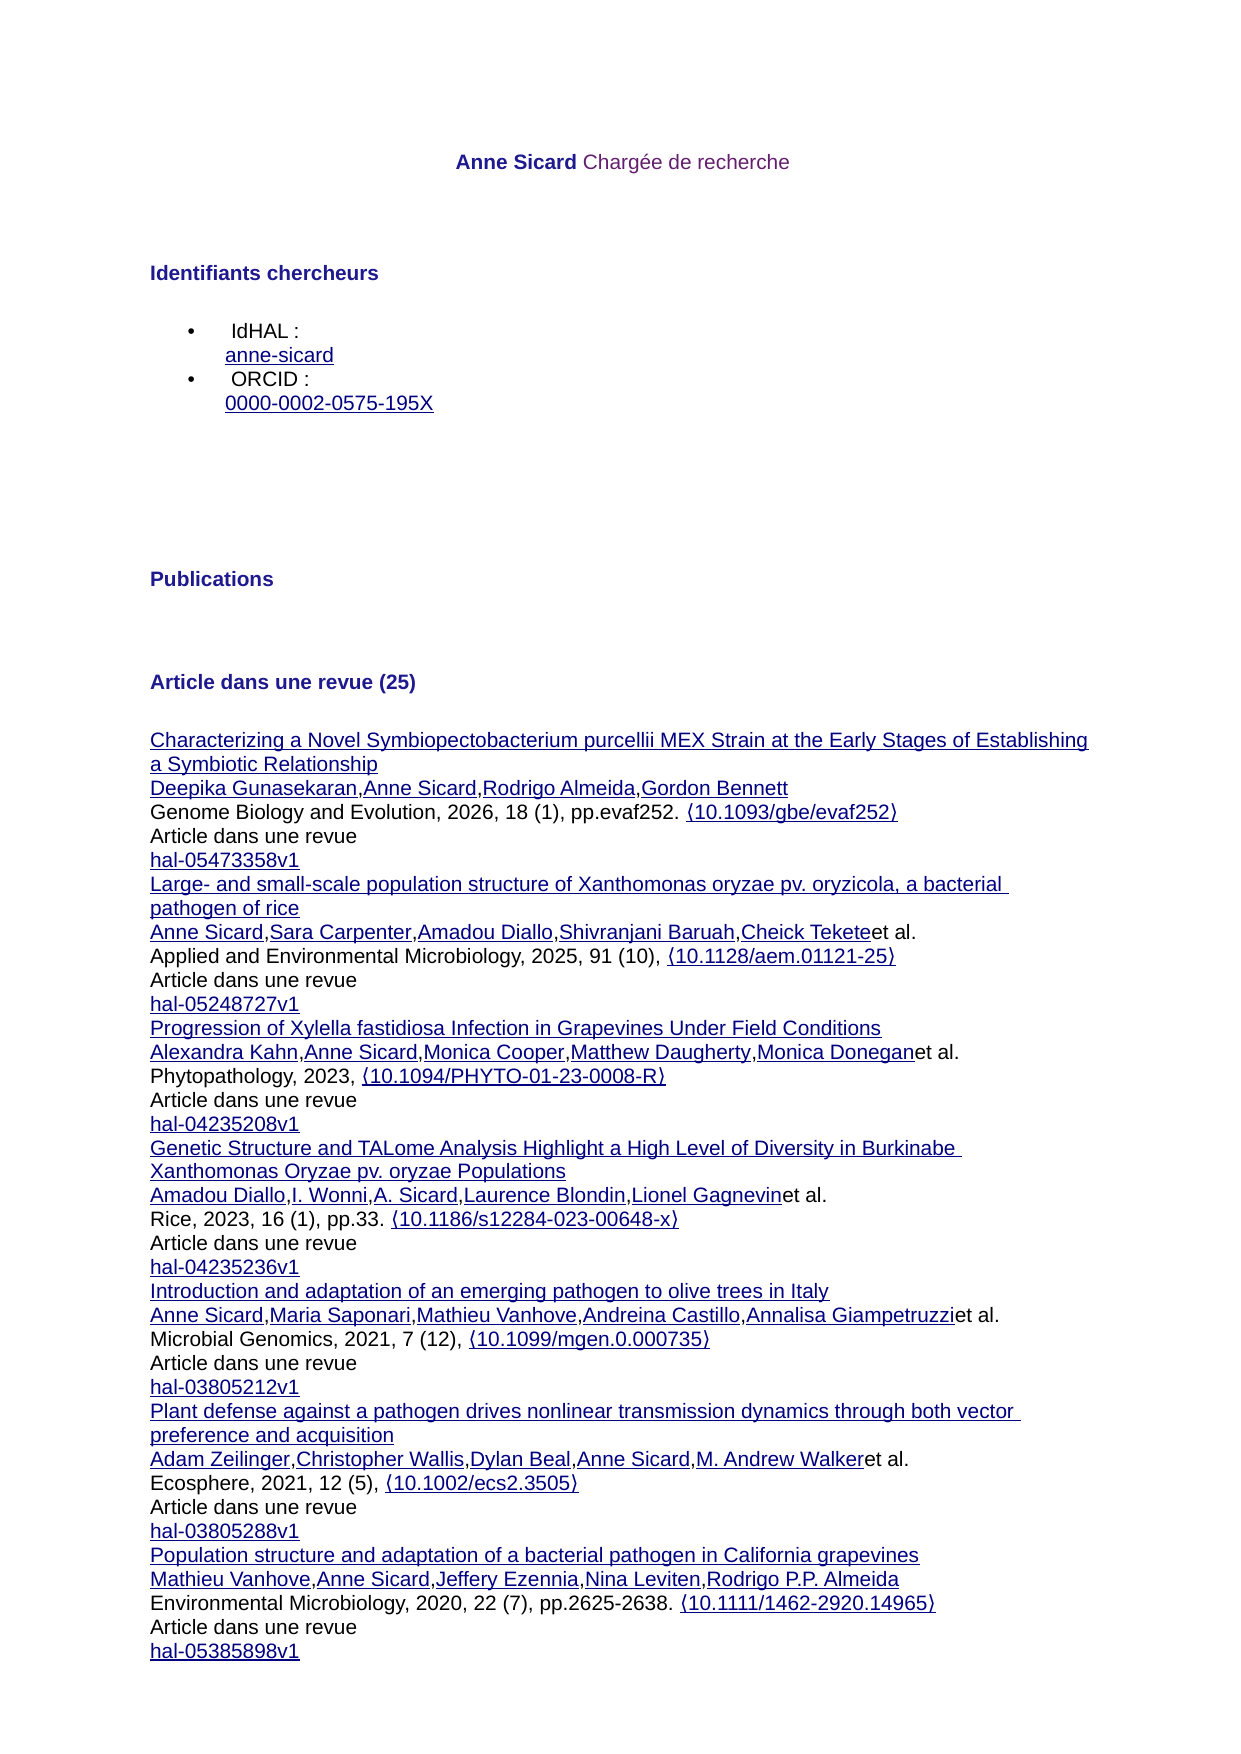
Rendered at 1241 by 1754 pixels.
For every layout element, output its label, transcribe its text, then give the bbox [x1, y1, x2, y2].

subtitle Publications [150, 567, 1090, 591]
subtitle Article dans une revue (25) [150, 670, 1090, 694]
list 0000-0002-0575-195X [187, 391, 1090, 414]
table_header Characterizing a Novel Symbiopectobacterium purcellii MEX Strain at the Early Stages of Establishing a Symbiotic Relationship Deepika Gunasekaran,Anne Sicard,Rodrigo Almeida,Gordon Bennett Genome Biology and Evolution, 2026, 18 (1), pp.evaf252. ⟨10.1093/gbe/evaf252⟩ Article dans une revue hal-05473358v1 [150, 728, 1090, 872]
subtitle Anne Sicard Chargée de recherche [150, 150, 1090, 174]
list ORCID : [187, 367, 1090, 391]
table_cell Population structure and adaptation of a bacterial pathogen in California grapevines Mathieu Vanhove,Anne Sicard,Jeffery Ezennia,Nina Leviten,Rodrigo P.P. Almeida Environmental Microbiology, 2020, 22 (7), pp.2625-2638. ⟨10.1111/1462-2920.14965⟩ Article dans une revue hal-05385898v1 [150, 1543, 1090, 1662]
table_cell Plant defense against a pathogen drives nonlinear transmission dynamics through both vector preference and acquisition Adam Zeilinger,Christopher Wallis,Dylan Beal,Anne Sicard,M. Andrew Walkeret al. Ecosphere, 2021, 12 (5), ⟨10.1002/ecs2.3505⟩ Article dans une revue hal-03805288v1 [150, 1399, 1090, 1543]
table_cell Introduction and adaptation of an emerging pathogen to olive trees in Italy Anne Sicard,Maria Saponari,Mathieu Vanhove,Andreina Castillo,Annalisa Giampetruzziet al. Microbial Genomics, 2021, 7 (12), ⟨10.1099/mgen.0.000735⟩ Article dans une revue hal-03805212v1 [150, 1279, 1090, 1399]
subtitle Identifiants chercheurs [150, 260, 1090, 284]
list anne-sicard [187, 343, 1090, 367]
table_cell Progression of Xylella fastidiosa Infection in Grapevines Under Field Conditions Alexandra Kahn,Anne Sicard,Monica Cooper,Matthew Daugherty,Monica Doneganet al. Phytopathology, 2023, ⟨10.1094/PHYTO-01-23-0008-R⟩ Article dans une revue hal-04235208v1 [150, 1016, 1090, 1135]
list IdHAL : [187, 319, 1090, 343]
table_cell Genetic Structure and TALome Analysis Highlight a High Level of Diversity in Burkinabe Xanthomonas Oryzae pv. oryzae Populations Amadou Diallo,I. Wonni,A. Sicard,Laurence Blondin,Lionel Gagnevinet al. Rice, 2023, 16 (1), pp.33. ⟨10.1186/s12284-023-00648-x⟩ Article dans une revue hal-04235236v1 [150, 1135, 1090, 1279]
table_cell Large- and small-scale population structure of Xanthomonas oryzae pv. oryzicola, a bacterial pathogen of rice Anne Sicard,Sara Carpenter,Amadou Diallo,Shivranjani Baruah,Cheick Teketeet al. Applied and Environmental Microbiology, 2025, 91 (10), ⟨10.1128/aem.01121-25⟩ Article dans une revue hal-05248727v1 [150, 872, 1090, 1016]
